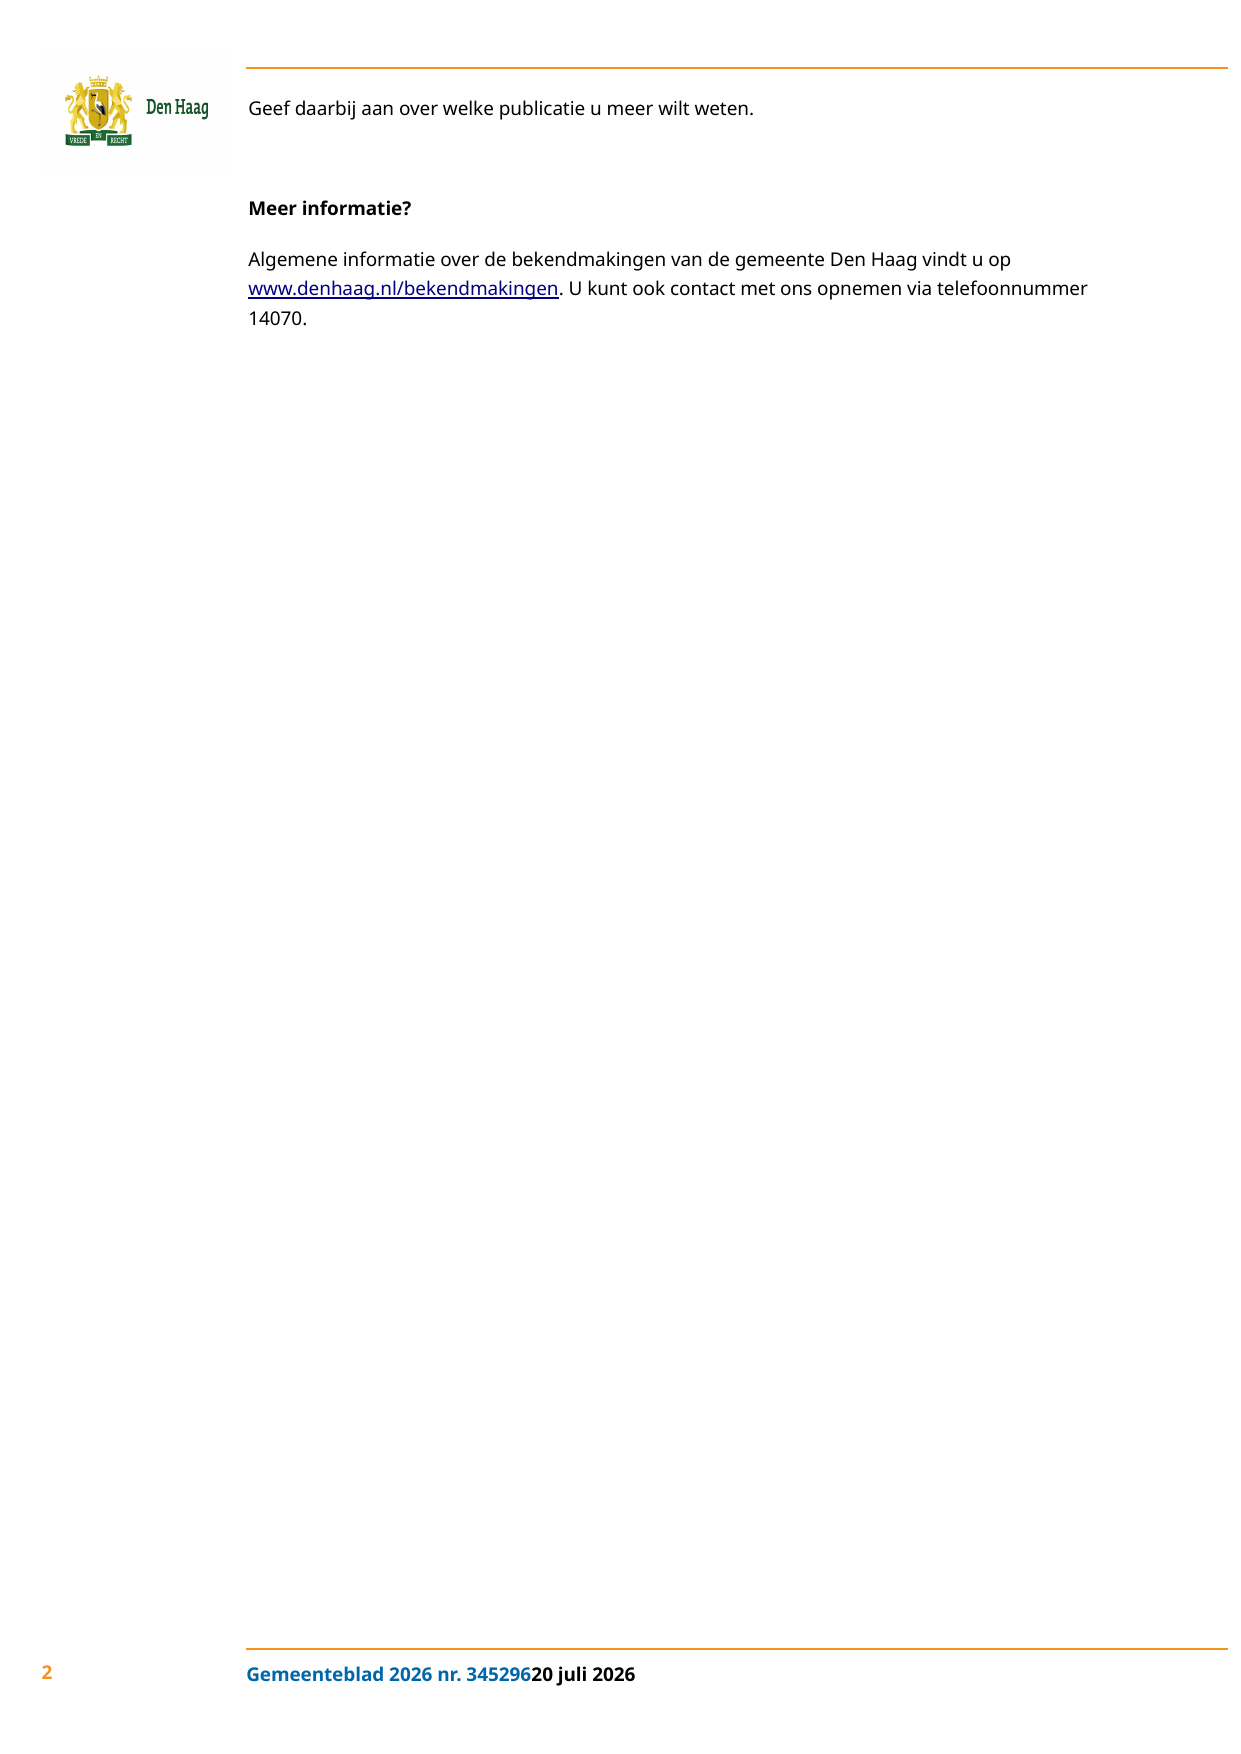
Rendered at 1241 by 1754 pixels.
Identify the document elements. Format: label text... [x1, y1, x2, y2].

text Geef daarbij aan over welke publicatie u meer wilt weten. [248, 95, 1152, 121]
picture [41, 47, 231, 172]
text Algemene informatie over de bekendmakingen van de gemeente Den Haag vindt u op www.denhaag.nl/bekendmakingen. U kunt ook contact met ons opnemen via telefoonnummer 14070. [248, 246, 1152, 331]
text Meer informatie? [248, 196, 1152, 221]
